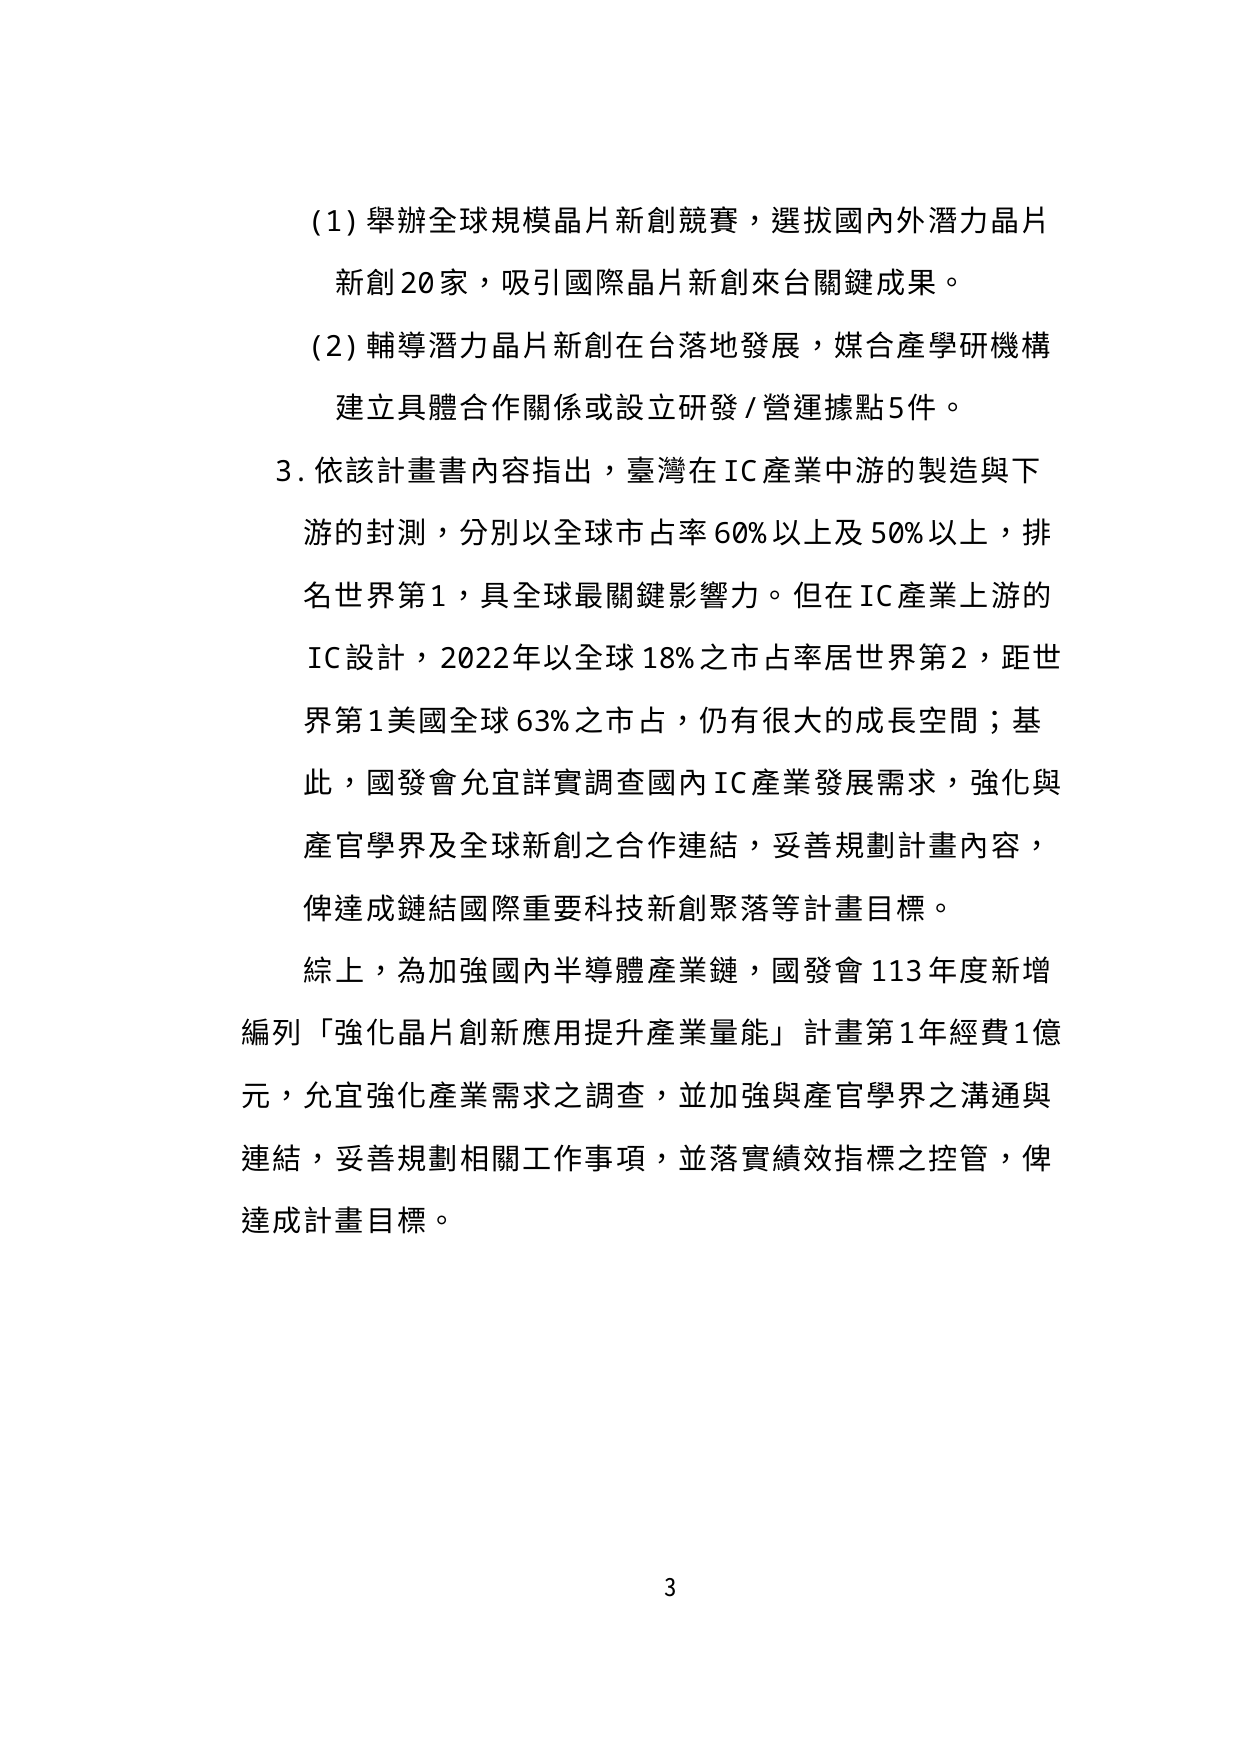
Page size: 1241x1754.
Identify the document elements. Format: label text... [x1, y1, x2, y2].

text (1)舉辦全球規模晶片新創競賽，選拔國內外潛力晶片新創20家，吸引國際晶片新創來台關鍵成果。 [295, 177, 1063, 302]
text 綜上，為加強國內半導體產業鏈，國發會113年度新增編列「強化晶片創新應用提升產業量能」計畫第1年經費1億元，允宜強化產業需求之調查，並加強與產官學界之溝通與連結，妥善規劃相關工作事項，並落實績效指標之控管，俾達成計畫目標。 [236, 927, 1063, 1240]
text 3.依該計畫書內容指出，臺灣在IC產業中游的製造與下游的封測，分別以全球市占率60%以上及50%以上，排名世界第1，具全球最關鍵影響力。但在IC產業上游的IC設計，2022年以全球18%之市占率居世界第2，距世界第1美國全球63%之市占，仍有很大的成長空間；基此，國發會允宜詳實調查國內IC產業發展需求，強化與產官學界及全球新創之合作連結，妥善規劃計畫內容，俾達成鏈結國際重要科技新創聚落等計畫目標。 [266, 427, 1063, 927]
text (2)輔導潛力晶片新創在台落地發展，媒合產學研機構建立具體合作關係或設立研發/營運據點5件。 [295, 302, 1063, 427]
